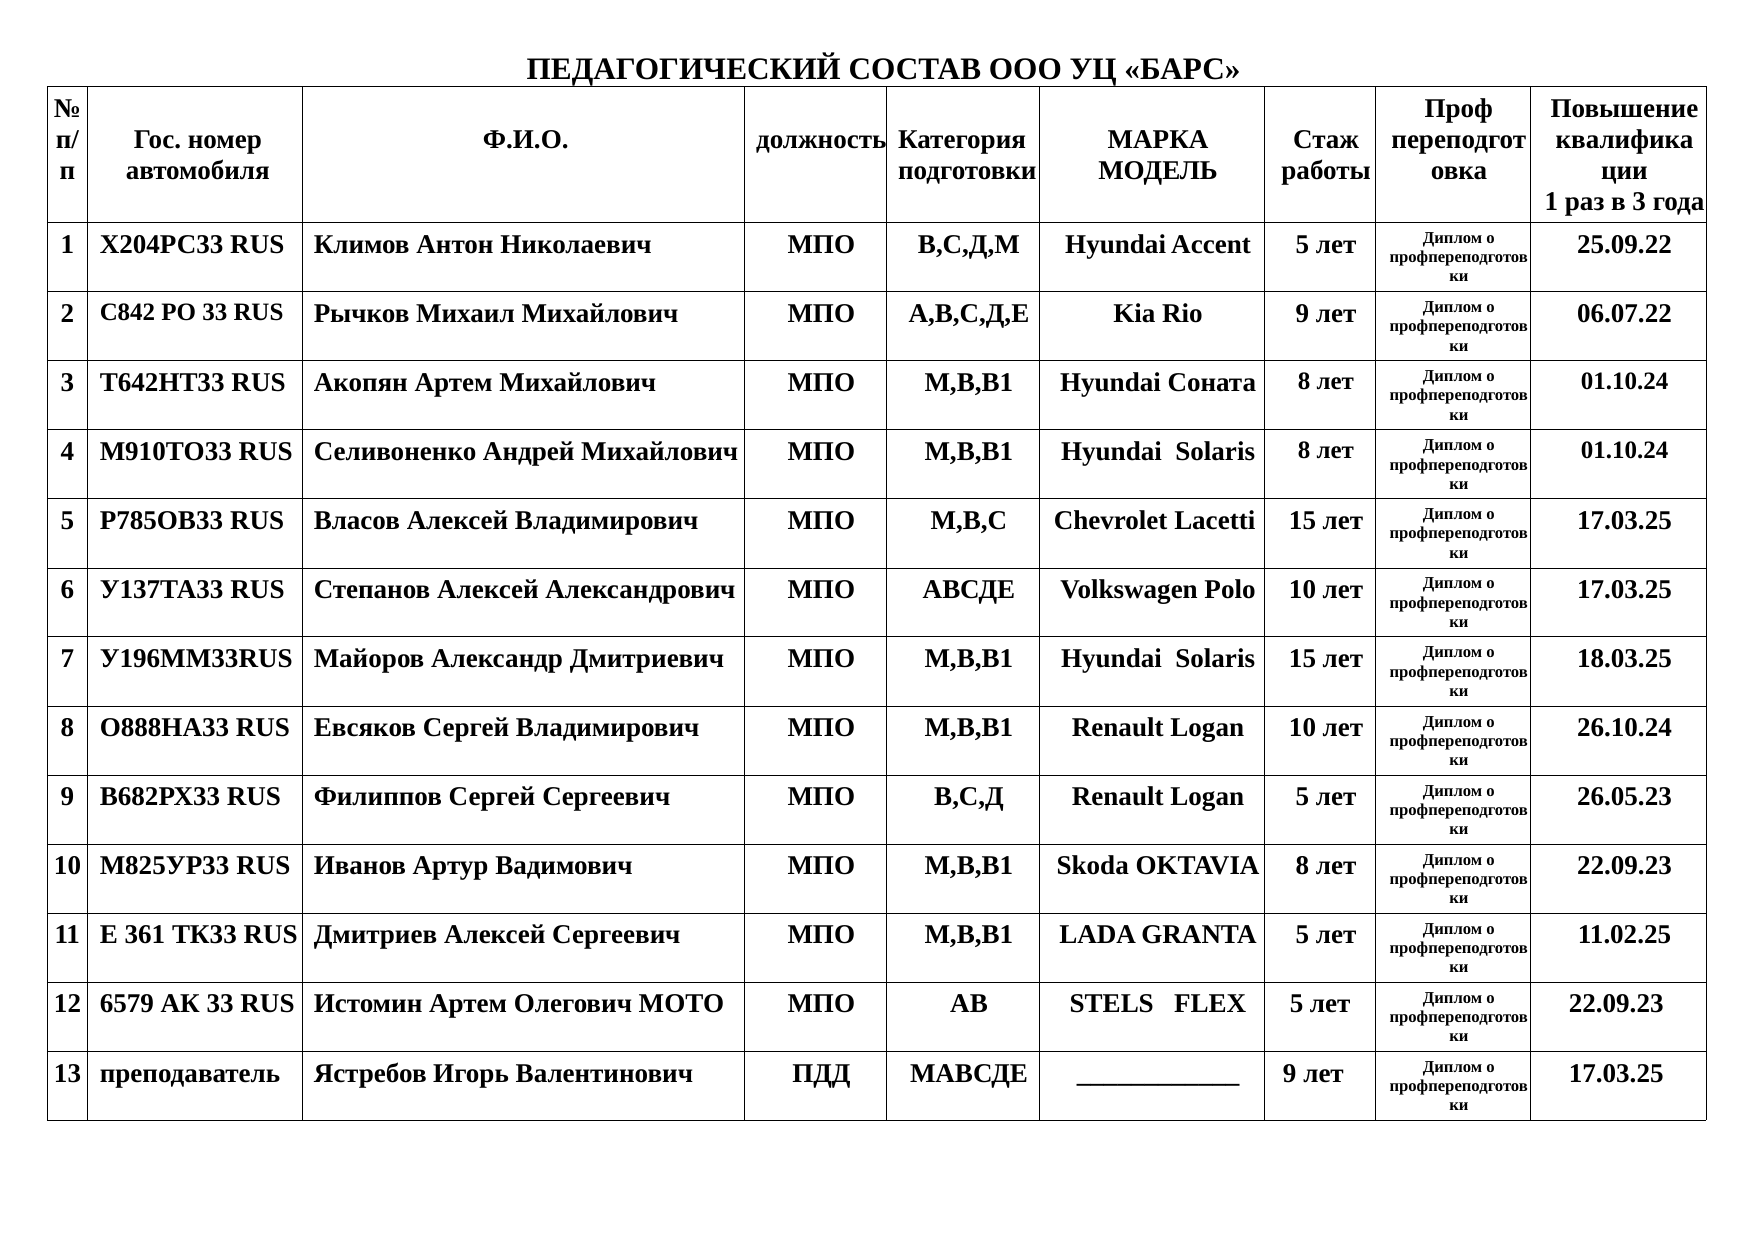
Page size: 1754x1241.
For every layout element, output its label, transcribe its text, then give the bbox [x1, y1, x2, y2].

table_cell 6579 АК 33 RUS [88, 983, 302, 1051]
table_cell 3 [48, 361, 87, 429]
table_header № п/п [48, 87, 87, 222]
table_cell 5 лет [1265, 914, 1375, 982]
table_header Гос. номер автомобиля [88, 87, 302, 222]
table_header Стаж работы [1265, 87, 1375, 222]
table_cell МПО [745, 637, 886, 706]
table_cell Ястребов Игорь Валентинович [303, 1052, 744, 1120]
table_cell Hyundai Соната [1040, 361, 1264, 429]
table_cell 18.03.25 [1531, 637, 1706, 706]
table_cell 10 [48, 845, 87, 913]
table_cell Диплом о профпереподготовки [1376, 569, 1530, 636]
table_cell 01.10.24 [1531, 361, 1706, 429]
table_cell 06.07.22 [1531, 292, 1706, 360]
table_cell В,С,Д,М [887, 223, 1039, 291]
table_cell 5 лет [1265, 983, 1375, 1051]
table_cell 17.03.25 [1531, 569, 1706, 636]
table_cell А,В,С,Д,Е [887, 292, 1039, 360]
table_cell Майоров Александр Дмитриевич [303, 637, 744, 706]
table_cell ____________ [1040, 1052, 1264, 1120]
table_cell Евсяков Сергей Владимирович [303, 707, 744, 774]
table_cell 26.10.24 [1531, 707, 1706, 774]
table_cell МПО [745, 983, 886, 1051]
table_cell Hyundai Accent [1040, 223, 1264, 291]
table_cell Истомин Артем Олегович МОТО [303, 983, 744, 1051]
table_cell М910ТО33 RUS [88, 430, 302, 498]
table_cell Chevrolet Lacetti [1040, 499, 1264, 567]
table_cell МПО [745, 845, 886, 913]
table_cell 8 [48, 707, 87, 774]
table_cell 1 [48, 223, 87, 291]
table_cell В682РХ33 RUS [88, 776, 302, 844]
table_cell Диплом о профпереподготовки [1376, 983, 1530, 1051]
table_cell 9 лет [1265, 292, 1375, 360]
table_cell МПО [745, 707, 886, 774]
table_cell 22.09.23 [1531, 845, 1706, 913]
table_cell Диплом о профпереподготовки [1376, 223, 1530, 291]
table_cell АВСДЕ [887, 569, 1039, 636]
table_cell 26.05.23 [1531, 776, 1706, 844]
table_header Ф.И.О. [303, 87, 744, 222]
table_cell 13 [48, 1052, 87, 1120]
table_cell 6 [48, 569, 87, 636]
table_cell 22.09.23 [1531, 983, 1706, 1051]
table_cell М,В,В1 [887, 361, 1039, 429]
table_cell Власов Алексей Владимирович [303, 499, 744, 567]
table_cell Т642НТ33 RUS [88, 361, 302, 429]
table_header Категория подготовки [887, 87, 1039, 222]
table_cell 17.03.25 [1531, 1052, 1706, 1120]
table_header Проф переподготовка [1376, 87, 1530, 222]
table_cell Volkswagen Polo [1040, 569, 1264, 636]
table_cell М825УР33 RUS [88, 845, 302, 913]
table_cell STELS FLEX [1040, 983, 1264, 1051]
table_cell 10 лет [1265, 569, 1375, 636]
table_cell У196ММ33RUS [88, 637, 302, 706]
table_cell 15 лет [1265, 637, 1375, 706]
table_cell МПО [745, 361, 886, 429]
table_cell Диплом о профпереподготовки [1376, 1052, 1530, 1120]
table_cell Диплом о профпереподготовки [1376, 361, 1530, 429]
table_cell Климов Антон Николаевич [303, 223, 744, 291]
table_cell Селивоненко Андрей Михайлович [303, 430, 744, 498]
table_cell Дмитриев Алексей Сергеевич [303, 914, 744, 982]
table_cell МПО [745, 499, 886, 567]
table_cell Skoda OKTAVIA [1040, 845, 1264, 913]
table_header Повышение квалифика ции 1 раз в 3 года [1531, 87, 1706, 222]
table_cell Рычков Михаил Михайлович [303, 292, 744, 360]
table_cell У137ТА33 RUS [88, 569, 302, 636]
table_cell Диплом о профпереподготовки [1376, 637, 1530, 706]
table_cell М,В,В1 [887, 430, 1039, 498]
table_cell Х204РС33 RUS [88, 223, 302, 291]
table_cell 7 [48, 637, 87, 706]
table_cell 8 лет [1265, 430, 1375, 498]
table_cell Диплом о профпереподготовки [1376, 707, 1530, 774]
table_cell 11 [48, 914, 87, 982]
table_header МАРКА МОДЕЛЬ [1040, 87, 1264, 222]
table_cell Иванов Артур Вадимович [303, 845, 744, 913]
table_cell 10 лет [1265, 707, 1375, 774]
table_cell МПО [745, 223, 886, 291]
table_cell Диплом о профпереподготовки [1376, 430, 1530, 498]
table_cell МПО [745, 292, 886, 360]
table_cell АВ [887, 983, 1039, 1051]
table_cell МПО [745, 430, 886, 498]
table_cell 5 лет [1265, 776, 1375, 844]
table_cell 9 [48, 776, 87, 844]
table_cell 15 лет [1265, 499, 1375, 567]
table_cell 9 лет [1265, 1052, 1375, 1120]
table_cell Диплом о профпереподготовки [1376, 499, 1530, 567]
table_cell Renault Logan [1040, 707, 1264, 774]
table_cell М,В,В1 [887, 845, 1039, 913]
table_cell М,В,В1 [887, 914, 1039, 982]
table_cell Акопян Артем Михайлович [303, 361, 744, 429]
table_cell ПДД [745, 1052, 886, 1120]
table_cell Р785ОВ33 RUS [88, 499, 302, 567]
table_cell Hyundai Solaris [1040, 430, 1264, 498]
table_cell Диплом о профпереподготовки [1376, 845, 1530, 913]
table_cell 5 лет [1265, 223, 1375, 291]
table_cell Диплом о профпереподготовки [1376, 776, 1530, 844]
table_cell О888НА33 RUS [88, 707, 302, 774]
table_cell МПО [745, 776, 886, 844]
table_cell LADA GRANTA [1040, 914, 1264, 982]
table_cell 8 лет [1265, 361, 1375, 429]
table_cell С842 РО 33 RUS [88, 292, 302, 360]
table_cell 4 [48, 430, 87, 498]
table_cell 17.03.25 [1531, 499, 1706, 567]
table_cell М,В,В1 [887, 707, 1039, 774]
table_cell 11.02.25 [1531, 914, 1706, 982]
table_cell Степанов Алексей Александрович [303, 569, 744, 636]
table_cell М,В,В1 [887, 637, 1039, 706]
table_cell 8 лет [1265, 845, 1375, 913]
table_cell 12 [48, 983, 87, 1051]
table_cell 2 [48, 292, 87, 360]
table_cell М,В,С [887, 499, 1039, 567]
table_cell Диплом о профпереподготовки [1376, 292, 1530, 360]
table_cell Филиппов Сергей Cергеевич [303, 776, 744, 844]
table_cell МПО [745, 569, 886, 636]
table_cell МПО [745, 914, 886, 982]
table_cell 25.09.22 [1531, 223, 1706, 291]
table_cell МАВСДЕ [887, 1052, 1039, 1120]
table_cell Е 361 ТК33 RUS [88, 914, 302, 982]
table_cell Renault Logan [1040, 776, 1264, 844]
table_cell Hyundai Solaris [1040, 637, 1264, 706]
table_header должность [745, 87, 886, 222]
table_cell 01.10.24 [1531, 430, 1706, 498]
table_cell преподаватель [88, 1052, 302, 1120]
text ПЕДАГОГИЧЕСКИЙ СОСТАВ ООО УЦ «БАРС» [53, 50, 1714, 86]
table_cell Диплом о профпереподготовки [1376, 914, 1530, 982]
table_cell 5 [48, 499, 87, 567]
table_cell Kia Rio [1040, 292, 1264, 360]
table_cell В,С,Д [887, 776, 1039, 844]
